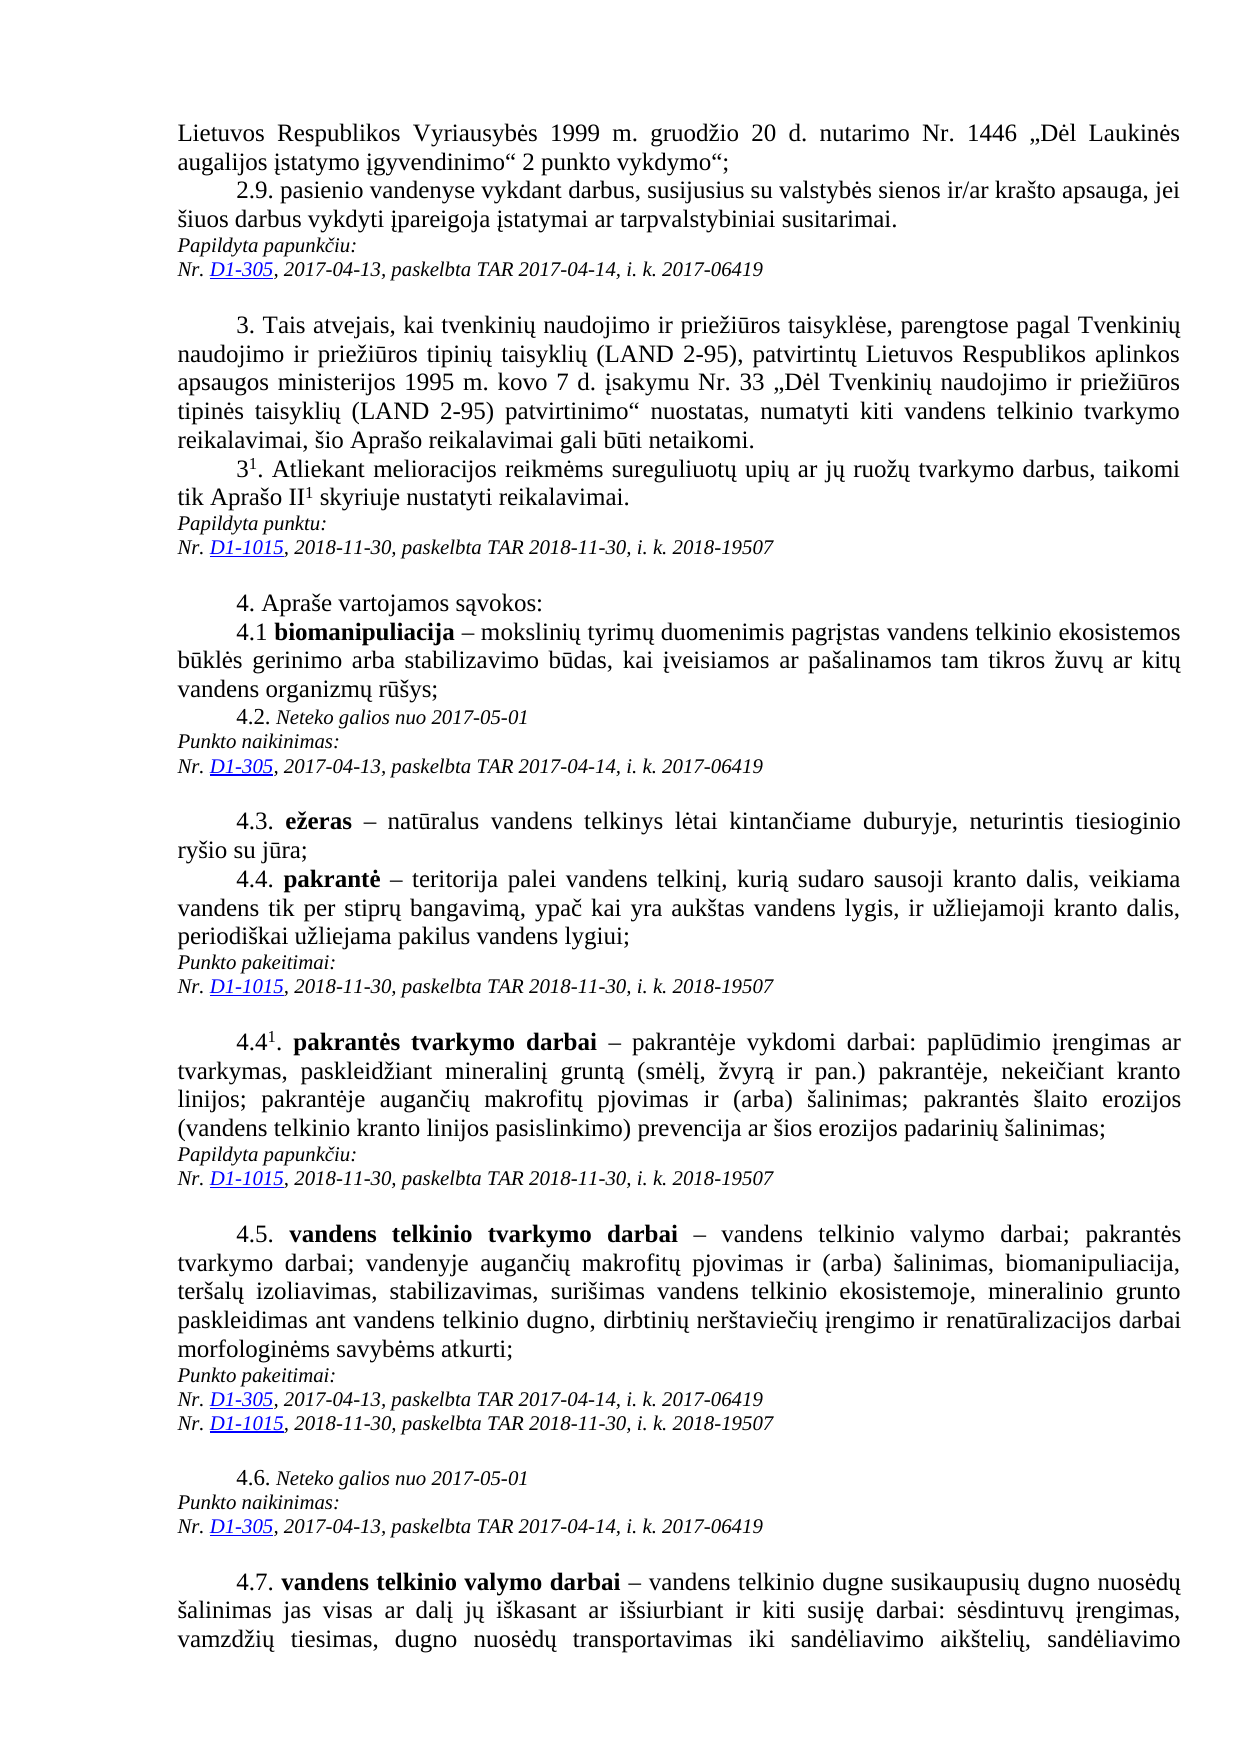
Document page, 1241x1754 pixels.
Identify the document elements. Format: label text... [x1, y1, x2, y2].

text Nr. D1-305, 2017-04-13, paskelbta TAR 2017-04-14, i. k. 2017-06419 [177, 753, 1181, 778]
text Nr. D1-305, 2017-04-13, paskelbta TAR 2017-04-14, i. k. 2017-06419 [177, 1387, 1181, 1411]
text 4.2. Neteko galios nuo 2017-05-01 [177, 703, 1181, 729]
text 4.7. vandens telkinio valymo darbai – vandens telkinio dugne susikaupusių dugno nuosėdų šalinimas jas visas ar dalį jų iškasant ar išsiurbiant ir kiti susiję darbai: sėsdintuvų įrengimas, vamzdžių tiesimas, dugno nuosėdų transportavimas iki sandėliavimo aikštelių, sandėliavimo [177, 1567, 1181, 1653]
text Punkto pakeitimai: [177, 1363, 1181, 1387]
text 4.1 biomanipuliacija – mokslinių tyrimų duomenimis pagrįstas vandens telkinio ekosistemos būklės gerinimo arba stabilizavimo būdas, kai įveisiamos ar pašalinamos tam tikros žuvų ar kitų vandens organizmų rūšys; [177, 617, 1181, 703]
text Papildyta punktu: [177, 511, 1181, 535]
text 4.6. Neteko galios nuo 2017-05-01 [177, 1463, 1181, 1490]
text 4. Apraše vartojamos sąvokos: [177, 588, 1181, 617]
text 4.41. pakrantės tvarkymo darbai – pakrantėje vykdomi darbai: paplūdimio įrengimas ar tvarkymas, paskleidžiant mineralinį gruntą (smėlį, žvyrą ir pan.) pakrantėje, nekeičiant kranto linijos; pakrantėje augančių makrofitų pjovimas ir (arba) šalinimas; pakrantės šlaito erozijos (vandens telkinio kranto linijos pasislinkimo) prevencija ar šios erozijos padarinių šalinimas; [177, 1027, 1181, 1142]
text Punkto naikinimas: [177, 1490, 1181, 1514]
text 31. Atliekant melioracijos reikmėms sureguliuotų upių ar jų ruožų tvarkymo darbus, taikomi tik Aprašo II1 skyriuje nustatyti reikalavimai. [177, 454, 1181, 511]
text Nr. D1-305, 2017-04-13, paskelbta TAR 2017-04-14, i. k. 2017-06419 [177, 1514, 1181, 1538]
text 4.4. pakrantė – teritorija palei vandens telkinį, kurią sudaro sausoji kranto dalis, veikiama vandens tik per stiprų bangavimą, ypač kai yra aukštas vandens lygis, ir užliejamoji kranto dalis, periodiškai užliejama pakilus vandens lygiui; [177, 864, 1181, 950]
text 4.5. vandens telkinio tvarkymo darbai – vandens telkinio valymo darbai; pakrantės tvarkymo darbai; vandenyje augančių makrofitų pjovimas ir (arba) šalinimas, biomanipuliacija, teršalų izoliavimas, stabilizavimas, surišimas vandens telkinio ekosistemoje, mineralinio grunto paskleidimas ant vandens telkinio dugno, dirbtinių nerštaviečių įrengimo ir renatūralizacijos darbai morfologinėms savybėms atkurti; [177, 1219, 1181, 1363]
text Nr. D1-1015, 2018-11-30, paskelbta TAR 2018-11-30, i. k. 2018-19507 [177, 1166, 1181, 1190]
text Lietuvos Respublikos Vyriausybės 1999 m. gruodžio 20 d. nutarimo Nr. 1446 „Dėl Laukinės augalijos įstatymo įgyvendinimo“ 2 punkto vykdymo“; [177, 118, 1181, 176]
text Papildyta papunkčiu: [177, 233, 1181, 257]
text Papildyta papunkčiu: [177, 1142, 1181, 1166]
text 4.3. ežeras – natūralus vandens telkinys lėtai kintančiame duburyje, neturintis tiesioginio ryšio su jūra; [177, 806, 1181, 864]
text 2.9. pasienio vandenyse vykdant darbus, susijusius su valstybės sienos ir/ar krašto apsauga, jei šiuos darbus vykdyti įpareigoja įstatymai ar tarpvalstybiniai susitarimai. [177, 176, 1181, 233]
text Punkto naikinimas: [177, 729, 1181, 753]
text Nr. D1-305, 2017-04-13, paskelbta TAR 2017-04-14, i. k. 2017-06419 [177, 257, 1181, 281]
text Punkto pakeitimai: [177, 950, 1181, 974]
text Nr. D1-1015, 2018-11-30, paskelbta TAR 2018-11-30, i. k. 2018-19507 [177, 974, 1181, 998]
text Nr. D1-1015, 2018-11-30, paskelbta TAR 2018-11-30, i. k. 2018-19507 [177, 1411, 1181, 1435]
text 3. Tais atvejais, kai tvenkinių naudojimo ir priežiūros taisyklėse, parengtose pagal Tvenkinių naudojimo ir priežiūros tipinių taisyklių (LAND 2-95), patvirtintų Lietuvos Respublikos aplinkos apsaugos ministerijos 1995 m. kovo 7 d. įsakymu Nr. 33 „Dėl Tvenkinių naudojimo ir priežiūros tipinės taisyklių (LAND 2-95) patvirtinimo“ nuostatas, numatyti kiti vandens telkinio tvarkymo reikalavimai, šio Aprašo reikalavimai gali būti netaikomi. [177, 310, 1181, 454]
text Nr. D1-1015, 2018-11-30, paskelbta TAR 2018-11-30, i. k. 2018-19507 [177, 535, 1181, 559]
